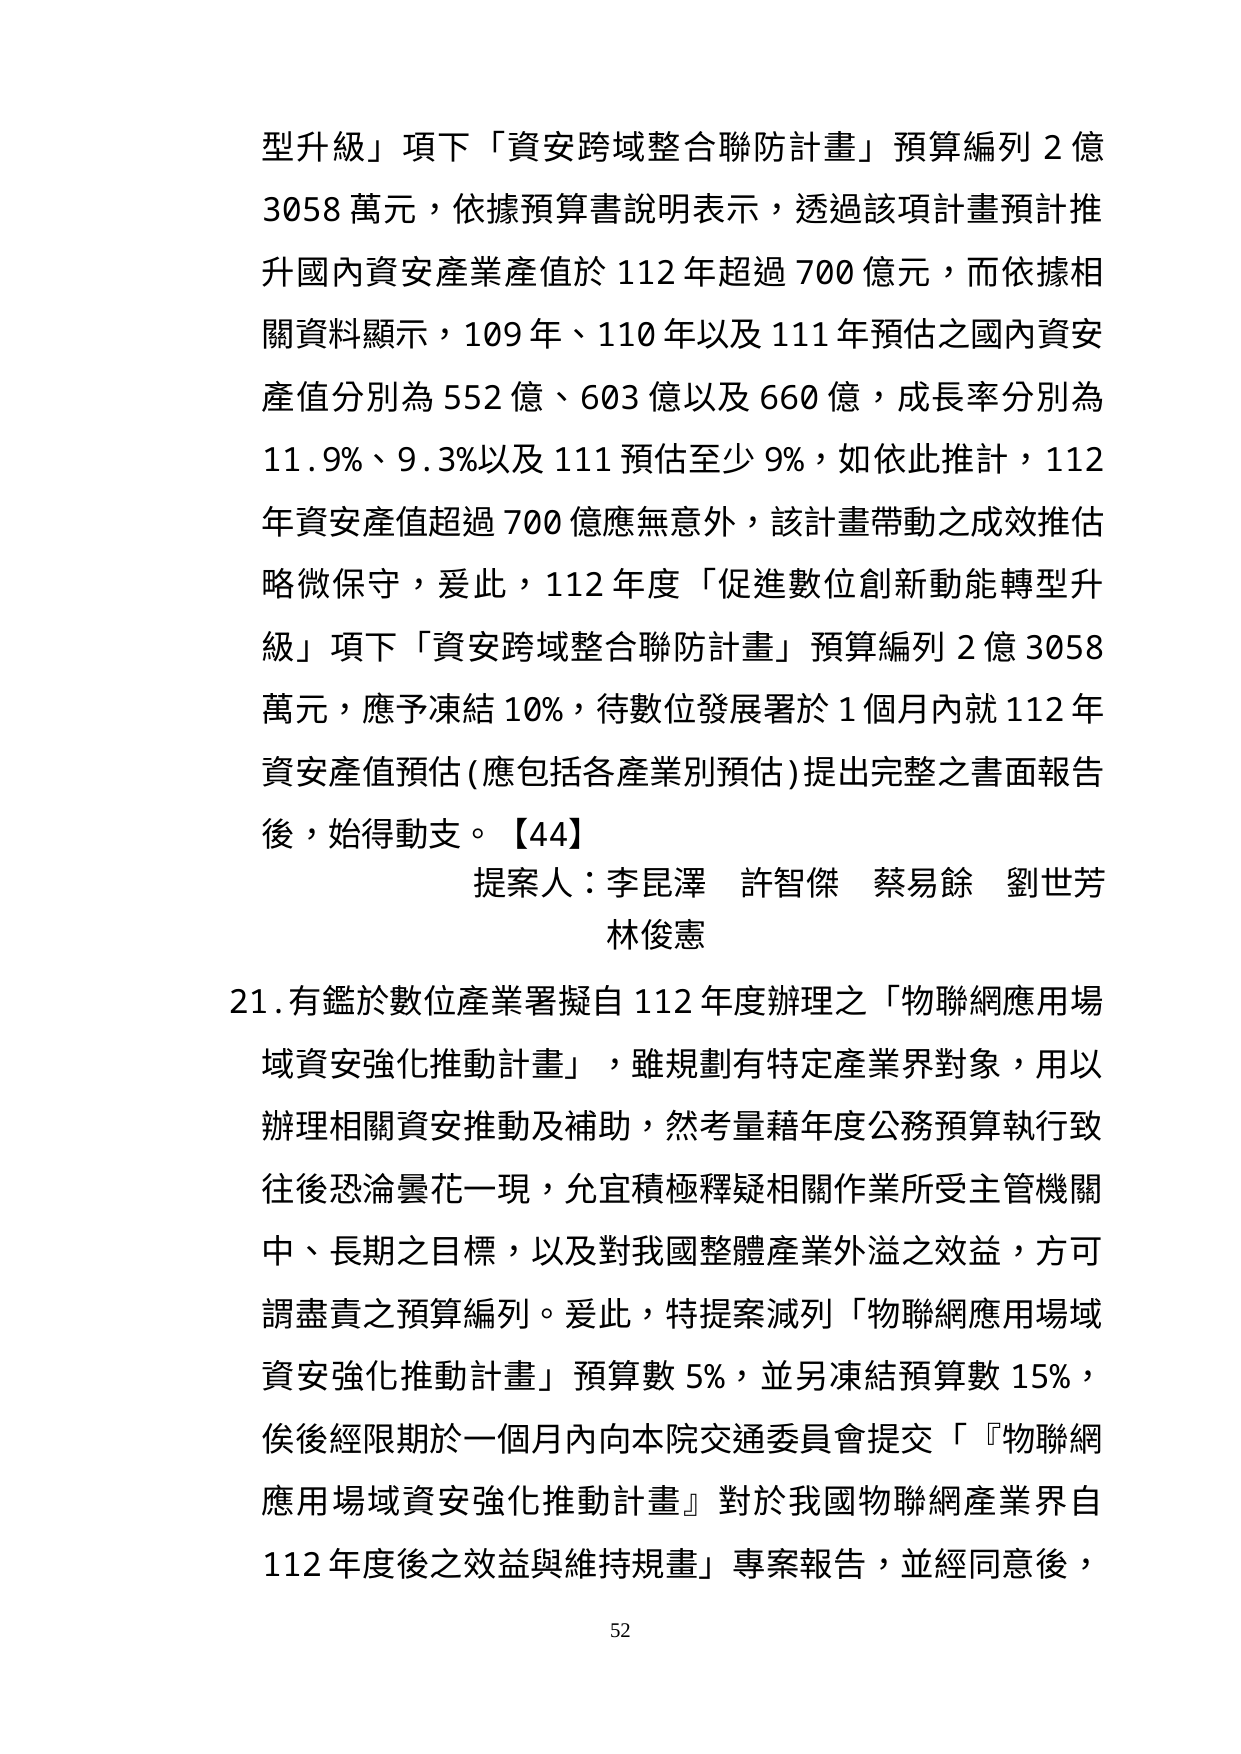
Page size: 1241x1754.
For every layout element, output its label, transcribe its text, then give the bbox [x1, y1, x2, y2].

text 提案人：李昆澤 許智傑 蔡易餘 劉世芳 林俊憲 [473, 853, 1117, 957]
text 型升級」項下「資安跨域整合聯防計畫」預算編列2億3058萬元，依據預算書說明表示，透過該項計畫預計推升國內資安產業產值於112年超過700億元，而依據相關資料顯示，109年、110年以及111年預估之國內資安產值分別為552億、603億以及660億，成長率分別為11.9%、9.3%以及111預估至少9%，如依此推計，112年資安產值超過700億應無意外，該計畫帶動之成效推估略微保守，爰此，112年度「促進數位創新動能轉型升級」項下「資安跨域整合聯防計畫」預算編列2億3058萬元，應予凍結10%，待數位發展署於1個月內就112年資安產值預估(應包括各產業別預估)提出完整之書面報告後，始得動支。【44】 [228, 103, 1104, 853]
text 21.有鑑於數位產業署擬自112年度辦理之「物聯網應用場域資安強化推動計畫」，雖規劃有特定產業界對象，用以辦理相關資安推動及補助，然考量藉年度公務預算執行致往後恐淪曇花一現，允宜積極釋疑相關作業所受主管機關中、長期之目標，以及對我國整體產業外溢之效益，方可謂盡責之預算編列。爰此，特提案減列「物聯網應用場域資安強化推動計畫」預算數5%，並另凍結預算數15%，俟後經限期於一個月內向本院交通委員會提交「『物聯網應用場域資安強化推動計畫』對於我國物聯網產業界自112年度後之效益與維持規畫」專案報告，並經同意後， [228, 957, 1104, 1582]
